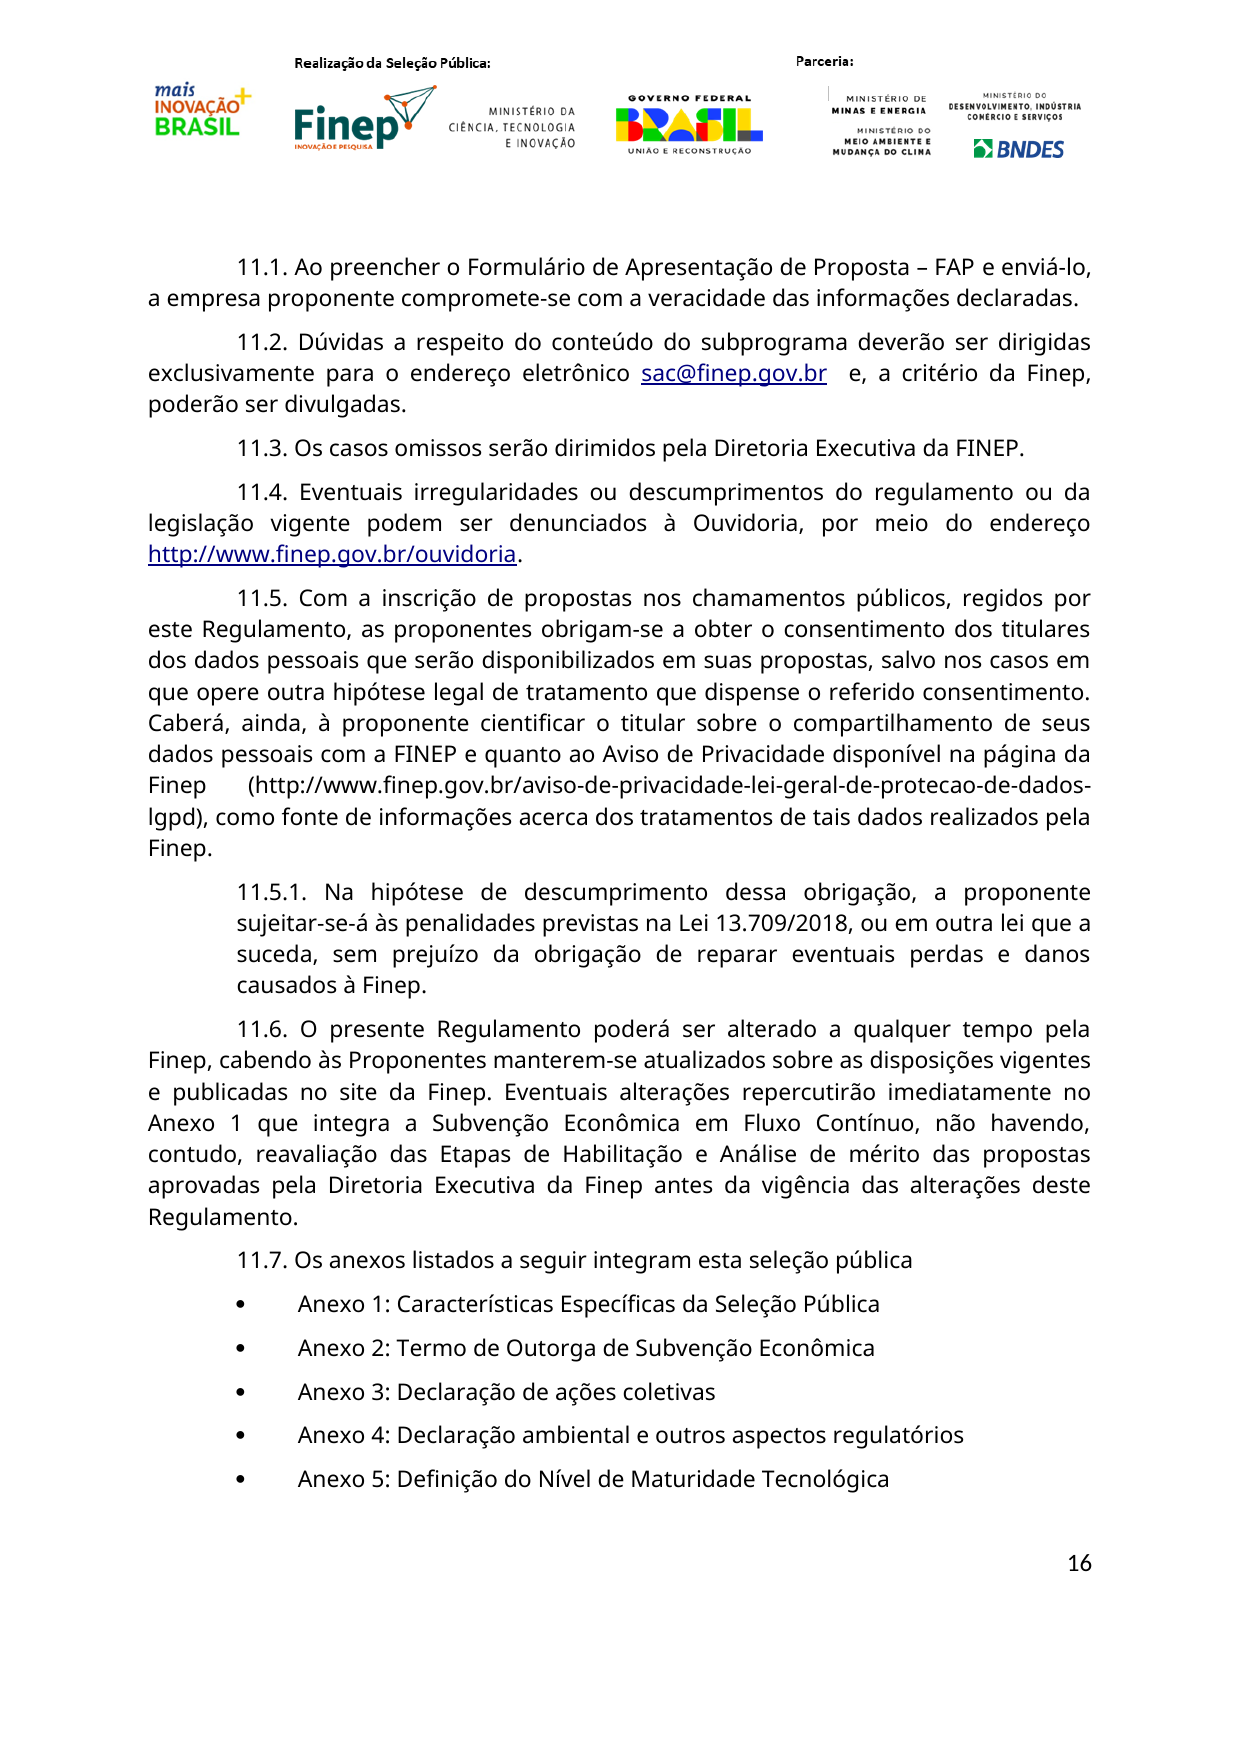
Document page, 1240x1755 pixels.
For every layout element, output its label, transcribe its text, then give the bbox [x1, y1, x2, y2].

text 11.5.1. Na hipótese de descumprimento dessa obrigação, a proponente sujeitar-se-á às penalidades previstas na Lei 13.709/2018, ou em outra lei que a suceda, sem prejuízo da obrigação de reparar eventuais perdas e danos causados à Finep. [236, 876, 1092, 1001]
text 11.6. O presente Regulamento poderá ser alterado a qualquer tempo pela Finep, cabendo às Proponentes manterem-se atualizados sobre as disposições vigentes e publicadas no site da Finep. Eventuais alterações repercutirão imediatamente no Anexo 1 que integra a Subvenção Econômica em Fluxo Contínuo, não havendo, contudo, reavaliação das Etapas de Habilitação e Análise de mérito das propostas aprovadas pela Diretoria Executiva da Finep antes da vigência das alterações deste Regulamento. [148, 1013, 1092, 1232]
text 11.5. Com a inscrição de propostas nos chamamentos públicos, regidos por este Regulamento, as proponentes obrigam-se a obter o consentimento dos titulares dos dados pessoais que serão disponibilizados em suas propostas, salvo nos casos em que opere outra hipótese legal de tratamento que dispense o referido consentimento. Caberá, ainda, à proponente cientificar o titular sobre o compartilhamento de seus dados pessoais com a FINEP e quanto ao Aviso de Privacidade disponível na página da Finep (http://www.finep.gov.br/aviso-de-privacidade-lei-geral-de-protecao-de-dados-lgpd), como fonte de informações acerca dos tratamentos de tais dados realizados pela Finep. [148, 582, 1092, 863]
list Anexo 2: Termo de Outorga de Subvenção Econômica [148, 1332, 1092, 1363]
list Anexo 3: Declaração de ações coletivas [148, 1376, 1092, 1407]
list Anexo 1: Características Específicas da Seleção Pública [148, 1288, 1092, 1319]
text 11.7. Os anexos listados a seguir integram esta seleção pública [148, 1244, 1092, 1276]
list Anexo 5: Definição do Nível de Maturidade Tecnológica [148, 1463, 1092, 1494]
text 11.1. Ao preencher o Formulário de Apresentação de Proposta – FAP e enviá-lo, a empresa proponente compromete-se com a veracidade das informações declaradas. [148, 251, 1092, 313]
text 11.4. Eventuais irregularidades ou descumprimentos do regulamento ou da legislação vigente podem ser denunciados à Ouvidoria, por meio do endereço http://www.finep.gov.br/ouvidoria. [148, 476, 1092, 569]
text 11.2. Dúvidas a respeito do conteúdo do subprograma deverão ser dirigidas exclusivamente para o endereço eletrônico sac@finep.gov.br e, a critério da Finep, poderão ser divulgadas. [148, 326, 1092, 419]
list Anexo 4: Declaração ambiental e outros aspectos regulatórios [148, 1419, 1092, 1451]
text 11.3. Os casos omissos serão dirimidos pela Diretoria Executiva da FINEP. [148, 432, 1092, 463]
